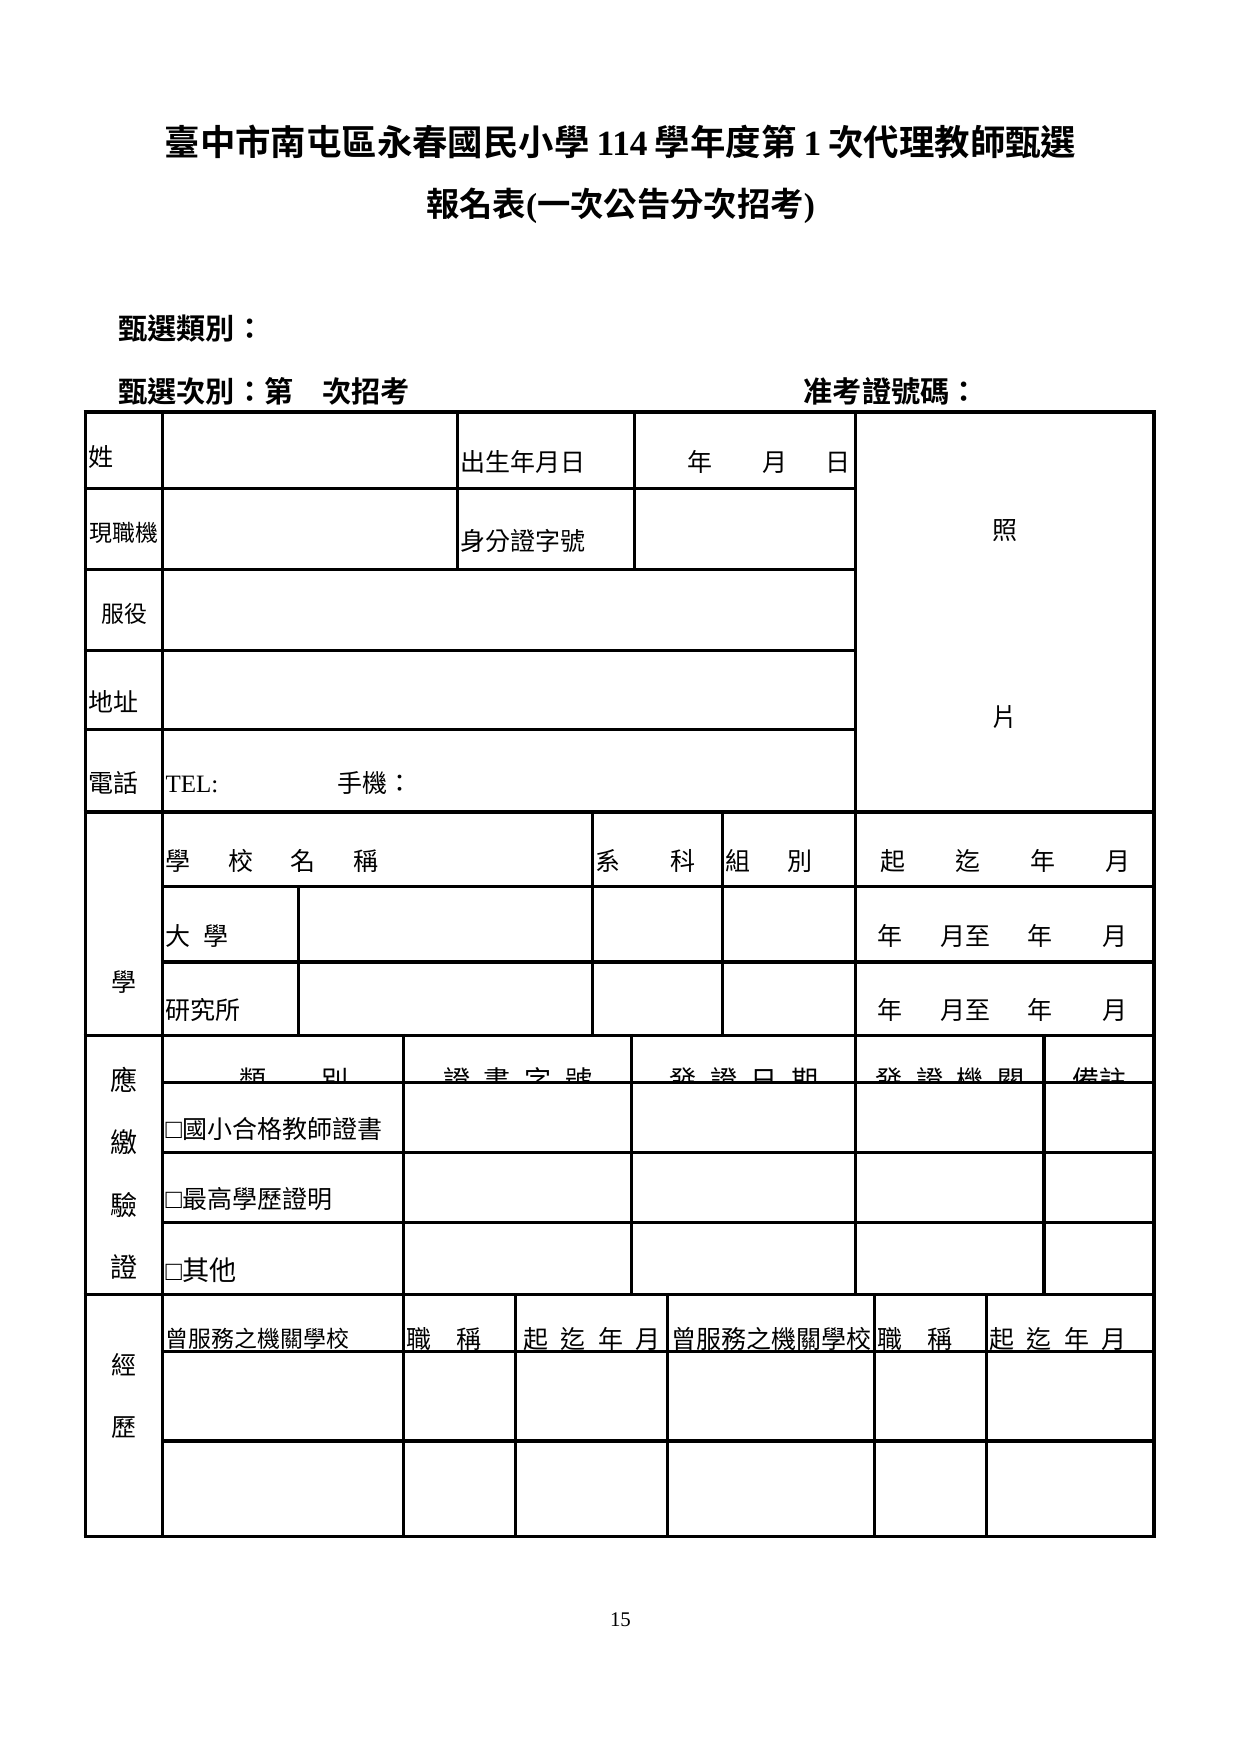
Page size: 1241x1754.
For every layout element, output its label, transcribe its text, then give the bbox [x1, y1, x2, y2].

table_cell 身分證字號 [459, 490, 633, 568]
table_cell [876, 1353, 985, 1439]
table_cell [164, 1443, 402, 1535]
table_cell 起 迄 年 月 [857, 814, 1152, 885]
table_cell [857, 1084, 1042, 1151]
table_cell [633, 1154, 854, 1221]
table_cell □國小合格教師證書 [164, 1084, 402, 1151]
table_cell 應 繳 驗 證 件 [87, 1037, 161, 1293]
table_cell 發 證 機 關 [857, 1037, 1042, 1081]
table_cell □免役 □役畢 □服役中 [164, 571, 854, 649]
text 甄選次別：第 次招考 准考證號碼： [118, 348, 1122, 410]
table_cell 大 學 [164, 888, 297, 960]
table_cell 研究所 [164, 964, 297, 1034]
table_cell 年 月至 年 月 [857, 888, 1152, 960]
table_cell [857, 1224, 1042, 1293]
table_cell [669, 1353, 873, 1439]
table_cell [669, 1443, 873, 1535]
table_cell 電話 [87, 731, 161, 810]
table_cell [857, 1154, 1042, 1221]
table_cell 證 書 字 號 [405, 1037, 630, 1081]
table_cell 發 證 日 期 [633, 1037, 854, 1081]
table_cell 學 歷 [87, 814, 161, 1034]
table_header 姓 名 [87, 414, 161, 487]
table_cell [594, 888, 721, 960]
table_cell 組 別 [724, 814, 854, 885]
table_cell 經 歷 [87, 1296, 161, 1535]
table_cell [633, 1084, 854, 1151]
table_cell [517, 1353, 666, 1439]
text 報名表(一次公告分次招考) [118, 160, 1122, 223]
table_cell [724, 888, 854, 960]
table_cell 地址 [87, 652, 161, 728]
table_header 年 月 日 [636, 414, 854, 487]
table_cell 系 科 [594, 814, 721, 885]
table_cell 職 稱 [405, 1296, 514, 1350]
table_header [164, 414, 456, 487]
table_cell [876, 1443, 985, 1535]
table_cell [164, 652, 854, 728]
table_cell TEL: 手機： [164, 731, 854, 810]
table_cell [1046, 1154, 1152, 1221]
table_cell [405, 1353, 514, 1439]
table_cell 起 迄 年 月 [988, 1296, 1152, 1350]
table_cell [1046, 1224, 1152, 1293]
table_cell [405, 1154, 630, 1221]
table_cell [636, 490, 854, 568]
table_cell 類 別 [164, 1037, 402, 1081]
table_cell [405, 1084, 630, 1151]
table_cell [164, 490, 456, 568]
table_cell 曾服務之機關學校 [164, 1296, 402, 1350]
table_cell [988, 1443, 1152, 1535]
table_cell [988, 1353, 1152, 1439]
table_header 照 片 [857, 414, 1152, 810]
table_cell 起 迄 年 月 [517, 1296, 666, 1350]
table_cell [300, 964, 591, 1034]
table_cell [1046, 1084, 1152, 1151]
table_cell 現職機關學校 [87, 490, 161, 568]
table_cell [633, 1224, 854, 1293]
table_cell [405, 1443, 514, 1535]
table_cell 學 校 名 稱 [164, 814, 591, 885]
table_header 出生年月日 [459, 414, 633, 487]
table_cell [300, 888, 591, 960]
table_cell □最高學歷證明 [164, 1154, 402, 1221]
table_cell [724, 964, 854, 1034]
table_cell 服役 情形 [87, 571, 161, 649]
table_cell 年 月至 年 月 [857, 964, 1152, 1034]
table_cell [164, 1353, 402, 1439]
table_cell □其他 [164, 1224, 402, 1293]
table_cell 曾服務之機關學校 [669, 1296, 873, 1350]
table_cell 職 稱 [876, 1296, 985, 1350]
table_cell [517, 1443, 666, 1535]
table_cell 備註 [1046, 1037, 1152, 1081]
table_cell [405, 1224, 630, 1293]
text 臺中市南屯區永春國民小學114學年度第1次代理教師甄選 [118, 98, 1122, 160]
text 甄選類別： [118, 285, 1122, 348]
table_cell [594, 964, 721, 1034]
